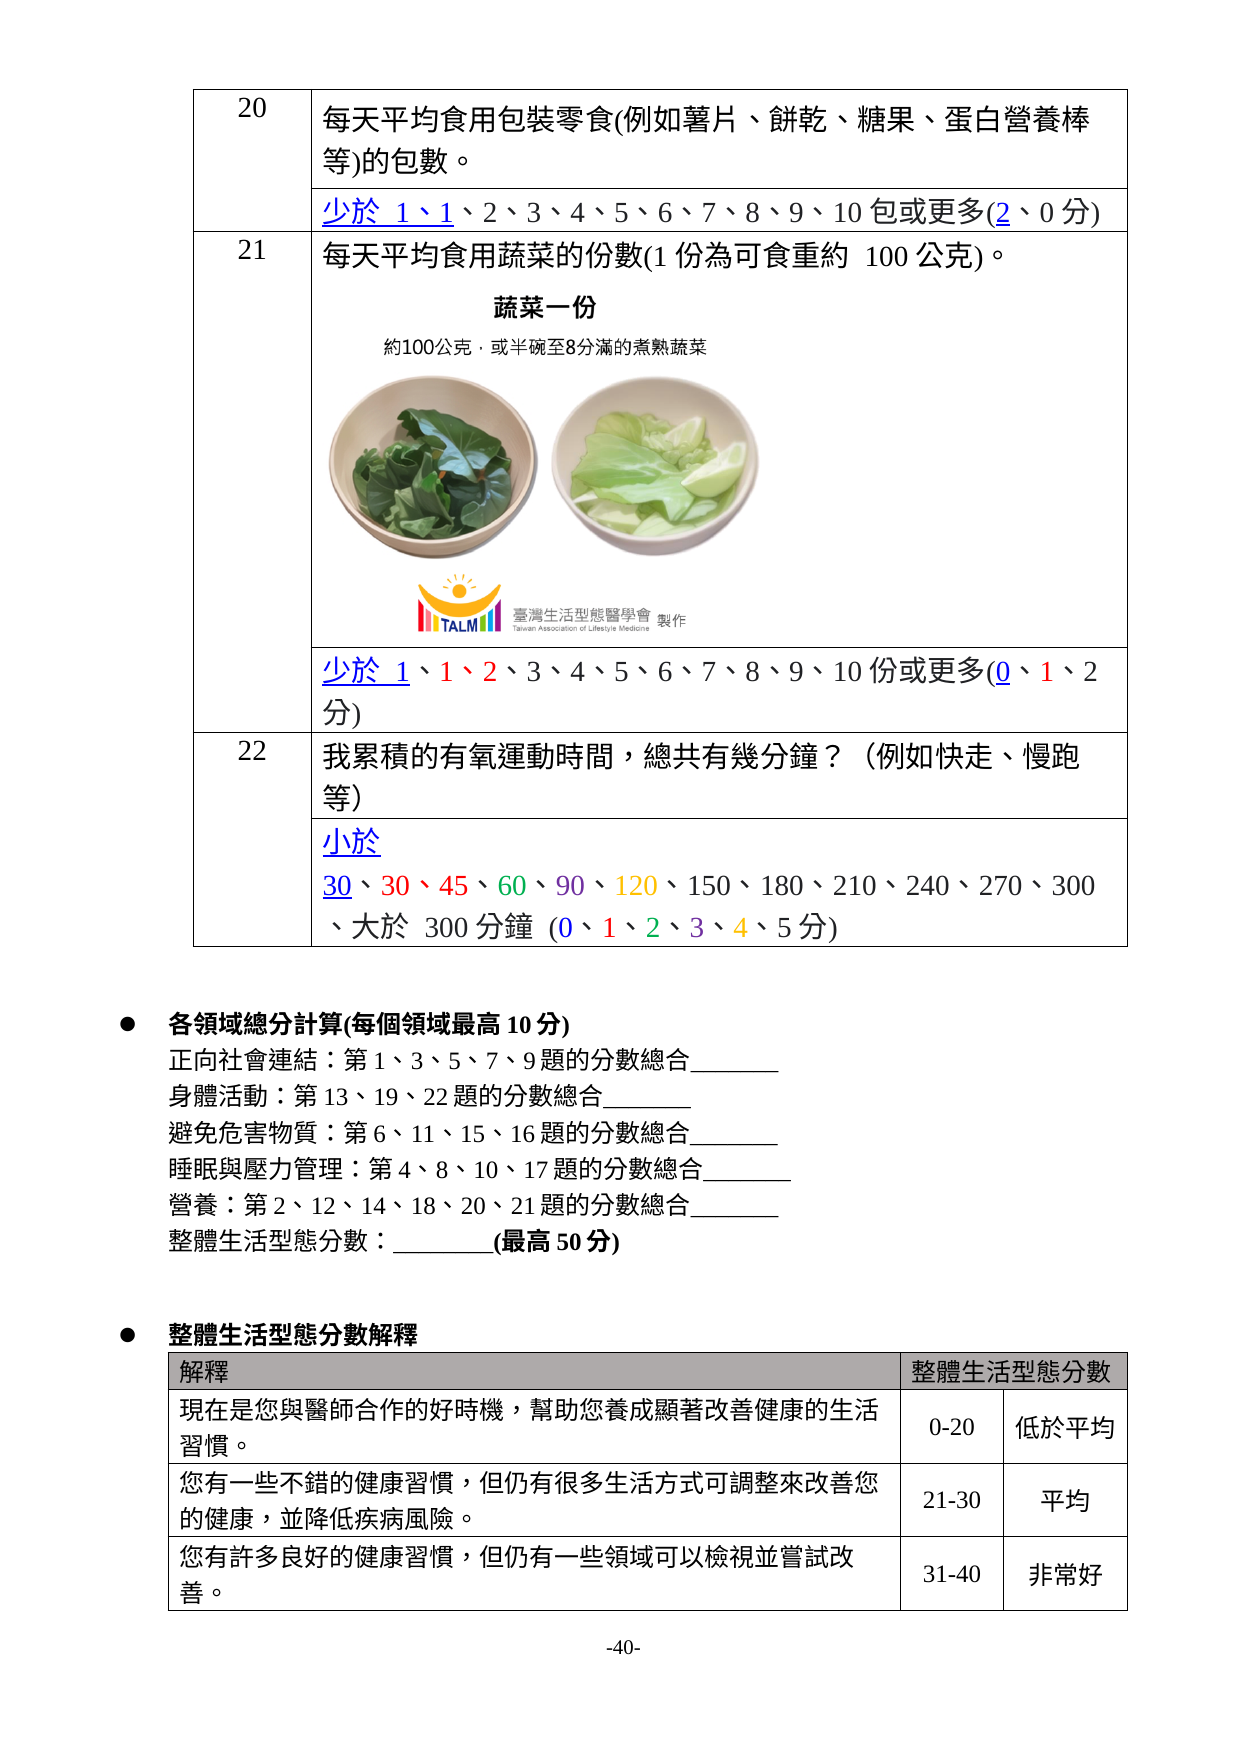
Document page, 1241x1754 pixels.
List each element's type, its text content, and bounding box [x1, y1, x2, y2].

table_cell 平均 [1004, 1464, 1127, 1536]
table_header 解釋 [169, 1353, 900, 1389]
table_cell 少於 1、1、2、3、4、5、6、7、8、9、10 包或更多(2、0 分) [312, 189, 1127, 231]
table_cell 每天平均食用蔬菜的份數(1 份為可食重約 100 公克)。 [312, 232, 1127, 647]
table_cell 您有許多良好的健康習慣，但仍有一些領域可以檢視並嘗試改善。 [169, 1537, 900, 1610]
table_cell 22 [194, 733, 311, 946]
table_cell 您有一些不錯的健康習慣，但仍有很多生活方式可調整來改善您的健康，並降低疾病風險。 [169, 1464, 900, 1536]
list 各領域總分計算(每個領域最高10分) [118, 1004, 1128, 1041]
text 避免危害物質：第6、11、15、16題的分數總合_______ [168, 1113, 1128, 1149]
table_cell 我累積的有氧運動時間，總共有幾分鐘？（例如快走、慢跑等） [312, 733, 1127, 818]
table_cell 21 [194, 232, 311, 732]
table_cell 每天平均食用包裝零食(例如薯片、餅乾、糖果、蛋白營養棒等)的包數。 [312, 90, 1127, 188]
table_cell 21-30 [901, 1464, 1003, 1536]
text 整體生活型態分數：________(最高50分) [168, 1222, 1128, 1258]
text 營養：第2、12、14、18、20、21題的分數總合_______ [168, 1186, 1128, 1222]
table_cell 20 [194, 90, 311, 231]
table_cell 現在是您與醫師合作的好時機，幫助您養成顯著改善健康的生活習慣。 [169, 1390, 900, 1463]
text 睡眠與壓力管理：第4、8、10、17題的分數總合_______ [168, 1149, 1128, 1186]
table_cell 0-20 [901, 1390, 1003, 1463]
text 正向社會連結：第1、3、5、7、9題的分數總合_______ [168, 1041, 1128, 1077]
text 身體活動：第13、19、22題的分數總合_______ [168, 1077, 1128, 1113]
table_header 整體生活型態分數 [901, 1353, 1127, 1389]
list 整體生活型態分數解釋 [118, 1316, 1128, 1352]
table_cell 31-40 [901, 1537, 1003, 1610]
table_cell 小於30、30、45、60、90、120、150、180、210、240、270、300、大於 300 分鐘 (0、1、2、3、4、5 分) [312, 819, 1127, 946]
table_cell 非常好 [1004, 1537, 1127, 1610]
table_cell 低於平均 [1004, 1390, 1127, 1463]
table_cell 少於 1、1、2、3、4、5、6、7、8、9、10 份或更多(0、1、2 分) [312, 648, 1127, 732]
